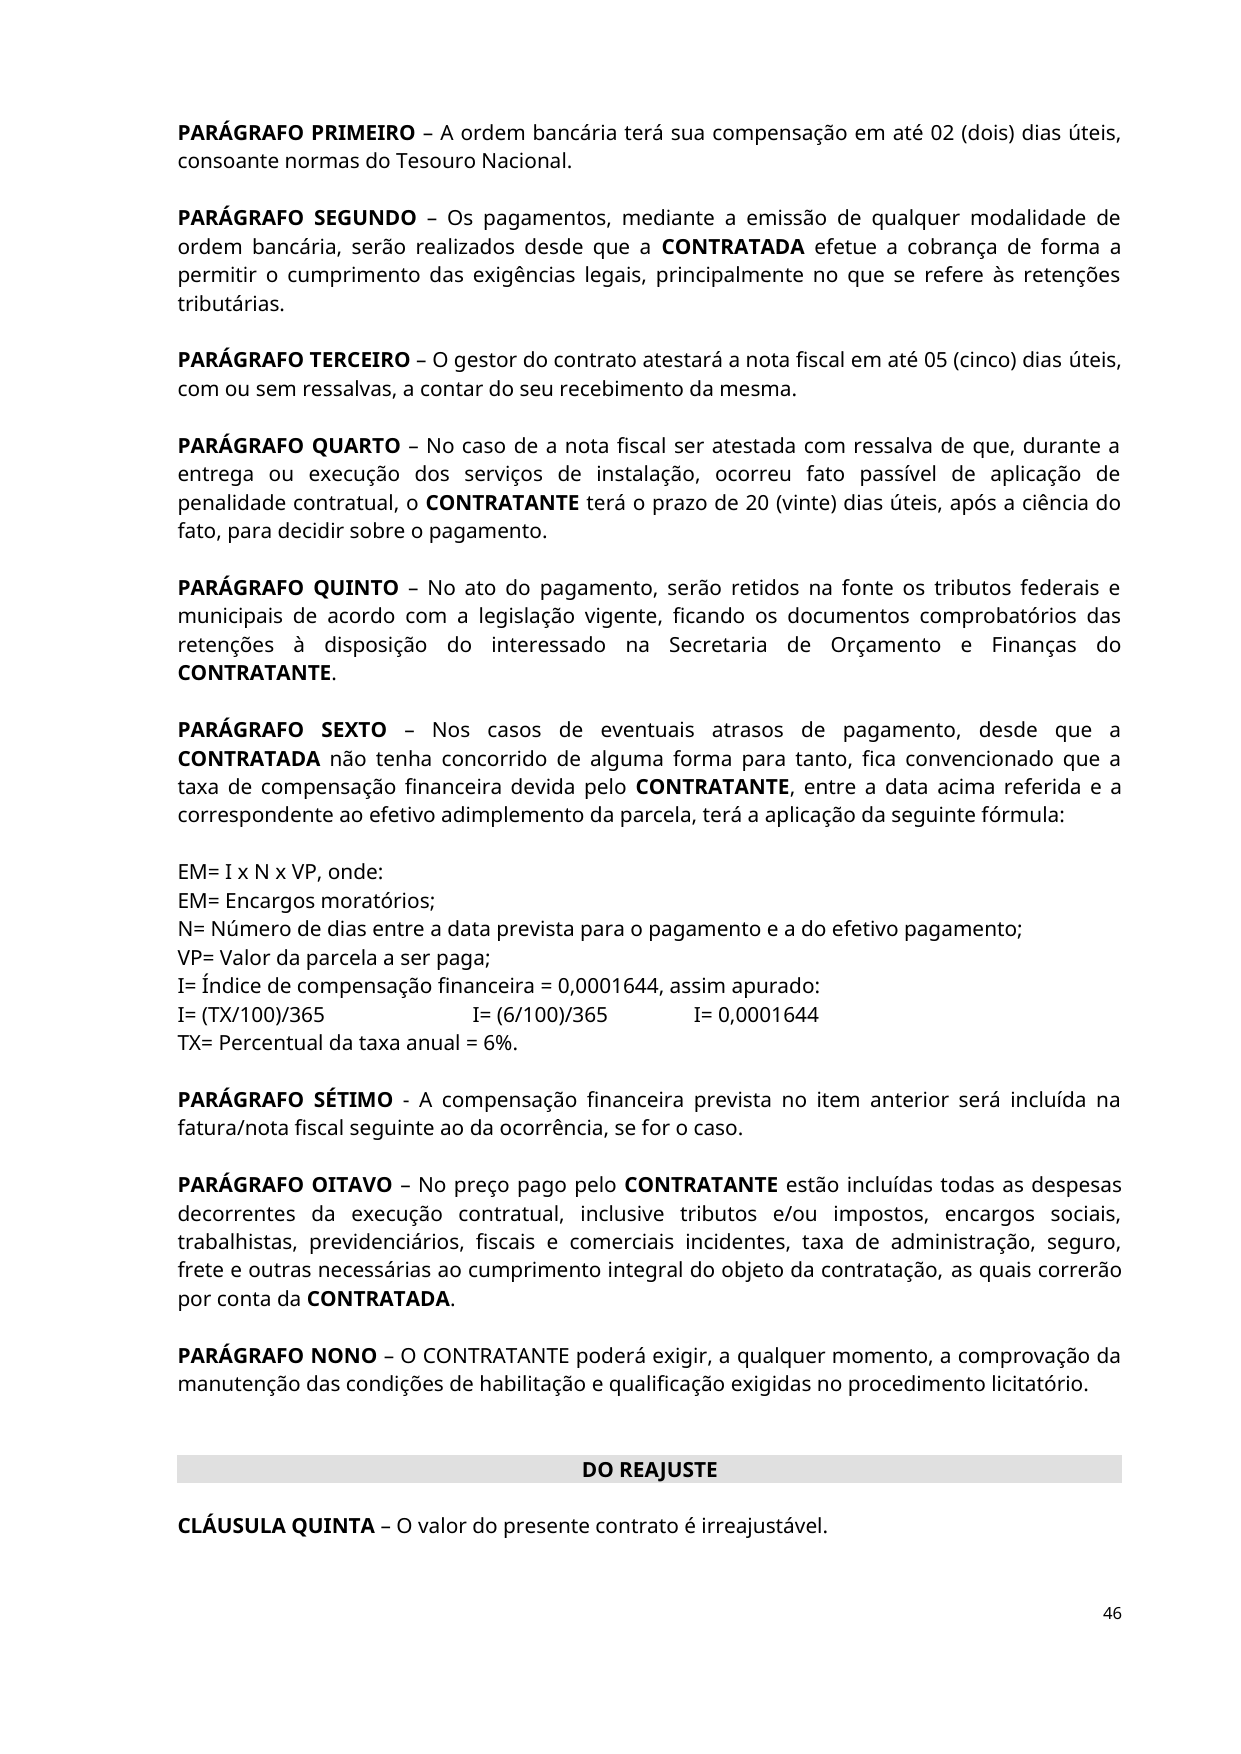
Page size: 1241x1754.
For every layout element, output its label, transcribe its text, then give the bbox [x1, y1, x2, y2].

subtitle PARÁGRAFO NONO – O CONTRATANTE poderá exigir, a qualquer momento, a comprovação da manutenção das condições de habilitação e qualificação exigidas no procedimento licitatório. [177, 1341, 1122, 1398]
subtitle DO REAJUSTE [177, 1455, 1122, 1483]
text PARÁGRAFO QUINTO – No ato do pagamento, serão retidos na fonte os tributos federais e municipais de acordo com a legislação vigente, ficando os documentos comprobatórios das retenções à disposição do interessado na Secretaria de Orçamento e Finanças do CONTRATANTE. [177, 573, 1122, 687]
text N= Número de dias entre a data prevista para o pagamento e a do efetivo pagamento; [177, 914, 1122, 943]
text PARÁGRAFO SEGUNDO – Os pagamentos, mediante a emissão de qualquer modalidade de ordem bancária, serão realizados desde que a CONTRATADA efetue a cobrança de forma a permitir o cumprimento das exigências legais, principalmente no que se refere às retenções tributárias. [177, 203, 1122, 317]
text PARÁGRAFO TERCEIRO – O gestor do contrato atestará a nota fiscal em até 05 (cinco) dias úteis, com ou sem ressalvas, a contar do seu recebimento da mesma. [177, 346, 1122, 402]
text I= (TX/100)/365 I= (6/100)/365 I= 0,0001644 [177, 1000, 1122, 1028]
text CLÁUSULA QUINTA – O valor do presente contrato é irreajustável. [177, 1512, 1122, 1540]
text PARÁGRAFO SEXTO – Nos casos de eventuais atrasos de pagamento, desde que a CONTRATADA não tenha concorrido de alguma forma para tanto, fica convencionado que a taxa de compensação financeira devida pelo CONTRATANTE, entre a data acima referida e a correspondente ao efetivo adimplemento da parcela, terá a aplicação da seguinte fórmula: [177, 715, 1122, 829]
text PARÁGRAFO QUARTO – No caso de a nota fiscal ser atestada com ressalva de que, durante a entrega ou execução dos serviços de instalação, ocorreu fato passível de aplicação de penalidade contratual, o CONTRATANTE terá o prazo de 20 (vinte) dias úteis, após a ciência do fato, para decidir sobre o pagamento. [177, 431, 1122, 545]
text PARÁGRAFO OITAVO – No preço pago pelo CONTRATANTE estão incluídas todas as despesas decorrentes da execução contratual, inclusive tributos e/ou impostos, encargos sociais, trabalhistas, previdenciários, fiscais e comerciais incidentes, taxa de administração, seguro, frete e outras necessárias ao cumprimento integral do objeto da contratação, as quais correrão por conta da CONTRATADA. [177, 1170, 1122, 1312]
text PARÁGRAFO PRIMEIRO – A ordem bancária terá sua compensação em até 02 (dois) dias úteis, consoante normas do Tesouro Nacional. [177, 118, 1122, 175]
text PARÁGRAFO SÉTIMO - A compensação financeira prevista no item anterior será incluída na fatura/nota fiscal seguinte ao da ocorrência, se for o caso. [177, 1085, 1122, 1142]
subtitle EM= I x N x VP, onde: [177, 857, 1122, 886]
text EM= Encargos moratórios; [177, 886, 1122, 914]
text I= Índice de compensação financeira = 0,0001644, assim apurado: [177, 971, 1122, 1000]
text VP= Valor da parcela a ser paga; [177, 943, 1122, 971]
text TX= Percentual da taxa anual = 6%. [177, 1028, 1122, 1057]
